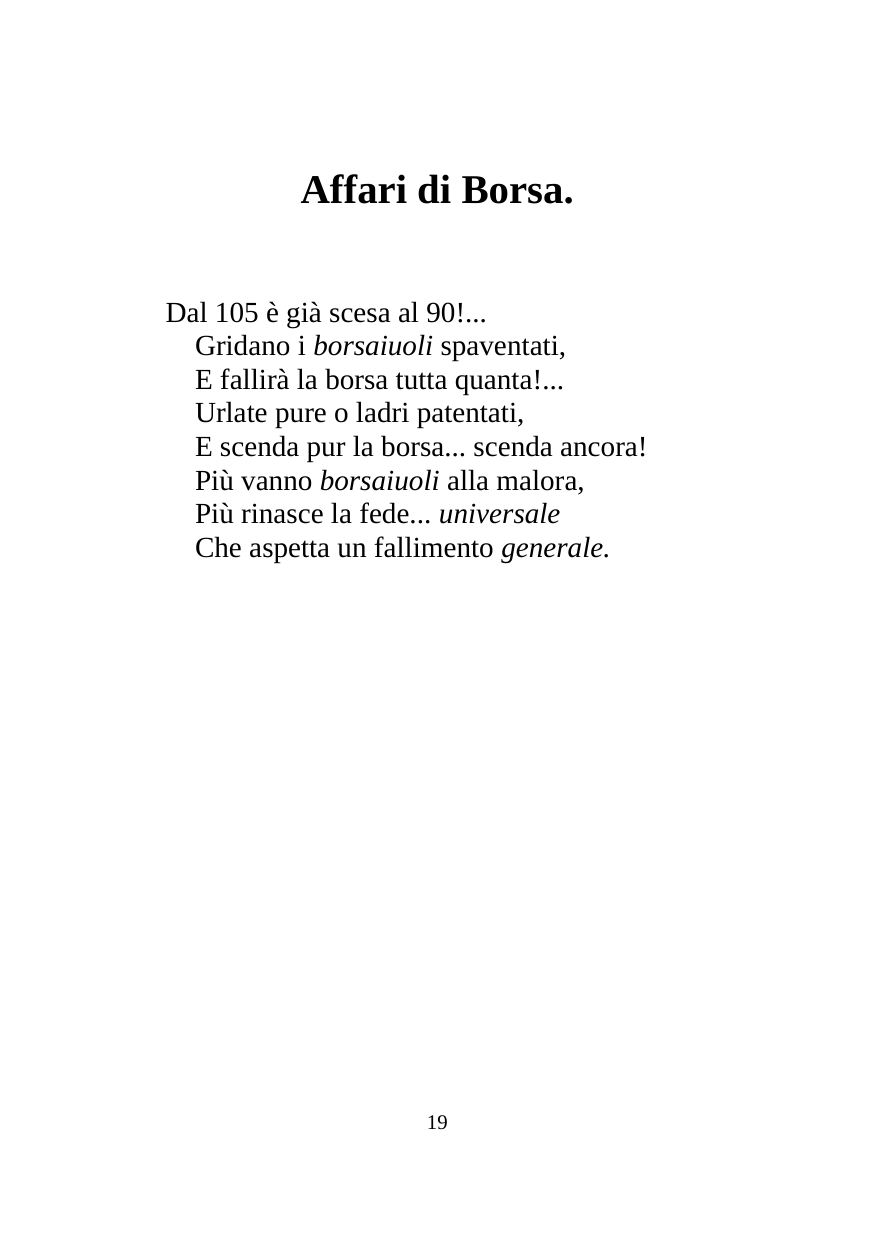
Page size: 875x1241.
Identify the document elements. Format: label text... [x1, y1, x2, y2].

subtitle Affari di Borsa. [106, 165, 768, 212]
text Dal 105 è già scesa al 90!... Gridano i borsaiuoli spaventati, E fallirà la borsa tutta quanta!... Urlate pure o ladri patentati, E scenda pur la borsa... scenda ancora! Più vanno borsaiuoli alla malora, Più rinasce la fede... universale Che aspetta un fallimento generale. [165, 295, 768, 563]
